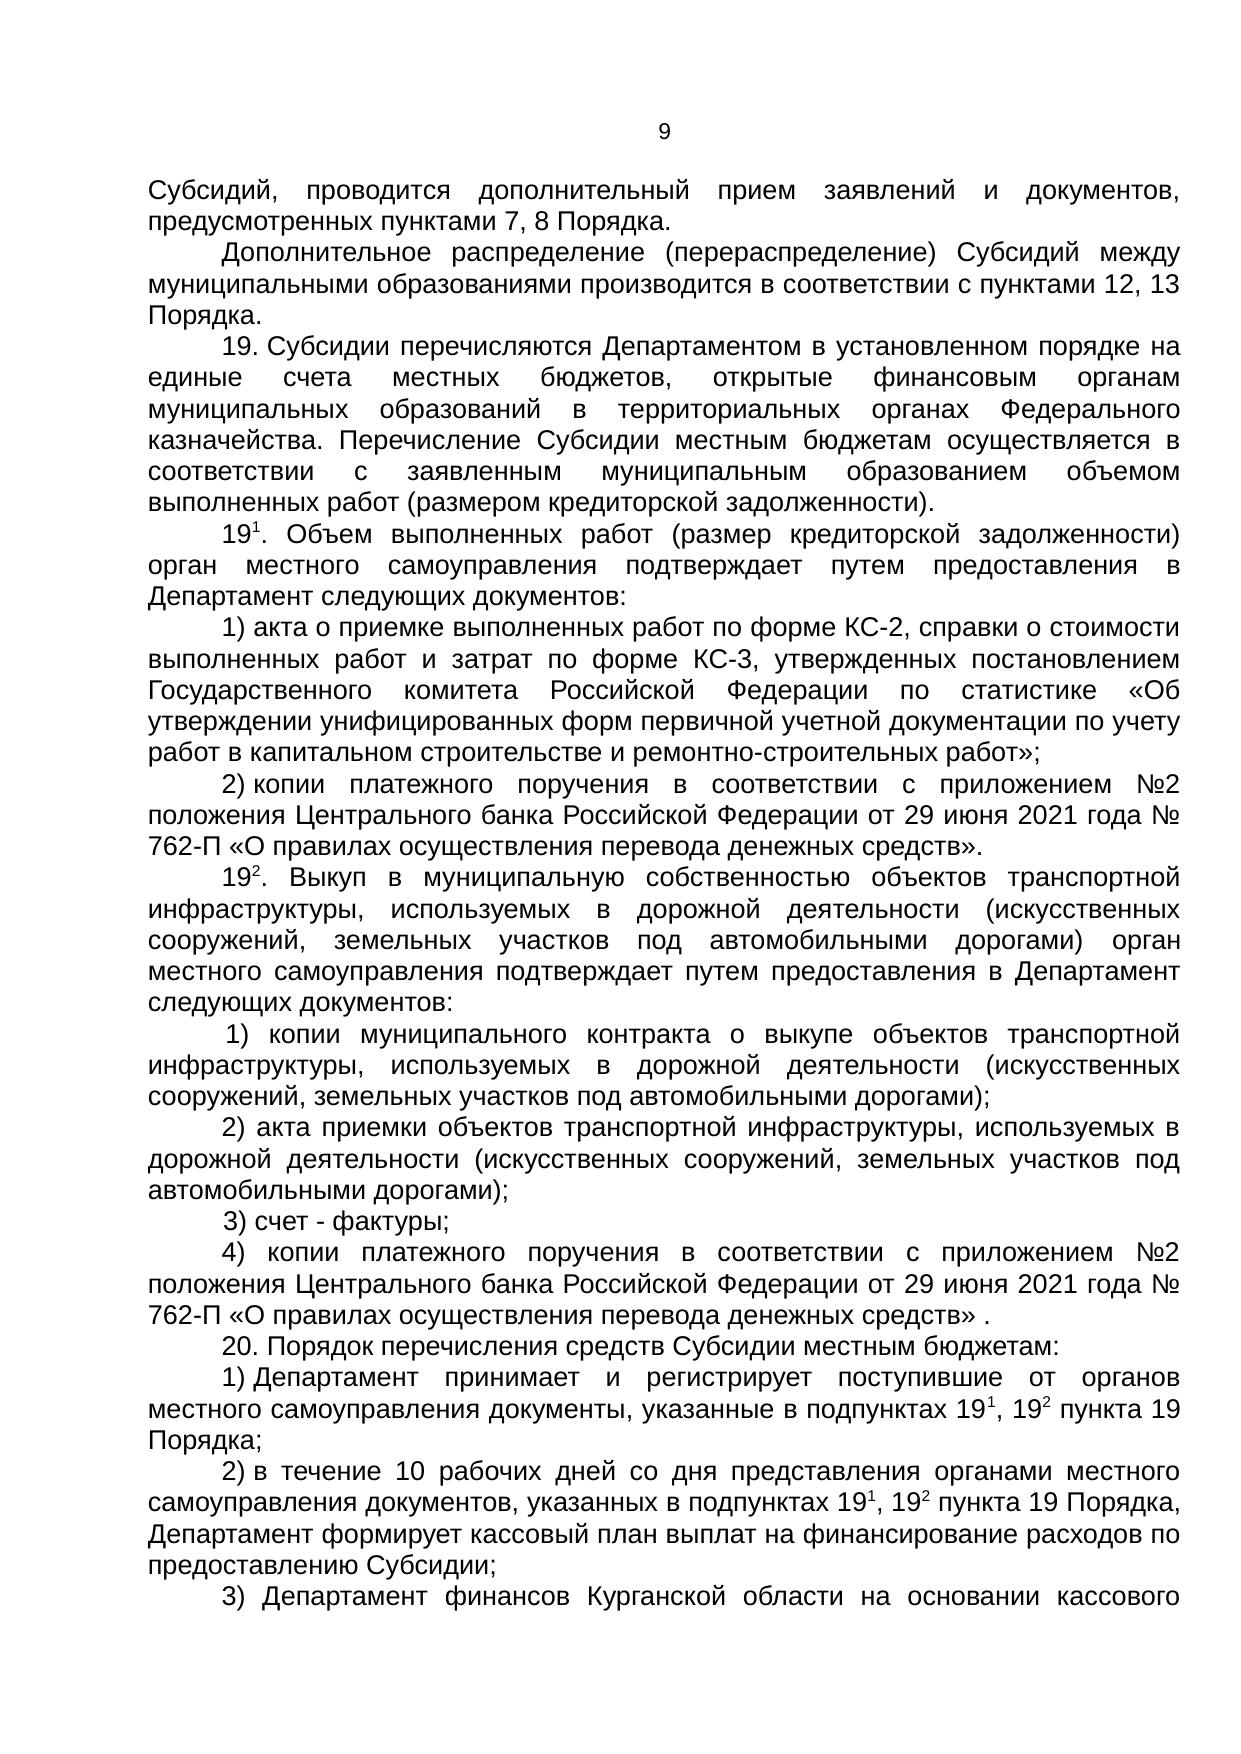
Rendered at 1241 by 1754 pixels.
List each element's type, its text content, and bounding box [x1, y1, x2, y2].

text Дополнительное распределение (перераспределение) Субсидий между муниципальными образованиями производится в соответствии с пунктами 12, 13 Порядка. [148, 236, 1181, 330]
text 1) акта о приемке выполненных работ по форме КС-2, справки о стоимости выполненных работ и затрат по форме КС-3, утвержденных постановлением Государственного комитета Российской Федерации по статистике «Об утверждении унифицированных форм первичной учетной документации по учету работ в капитальном строительстве и ремонтно-строительных работ»; [148, 611, 1181, 768]
text Субсидий, проводится дополнительный прием заявлений и документов, предусмотренных пунктами 7, 8 Порядка. [148, 174, 1181, 236]
text 2) в течение 10 рабочих дней со дня представления органами местного самоуправления документов, указанных в подпунктах 191, 192 пункта 19 Порядка, Департамент формирует кассовый план выплат на финансирование расходов по предоставлению Субсидии; [148, 1455, 1181, 1580]
text 20. Порядок перечисления средств Субсидии местным бюджетам: [148, 1330, 1181, 1361]
text 1) копии муниципального контракта о выкупе объектов транспортной инфраструктуры, используемых в дорожной деятельности (искусственных сооружений, земельных участков под автомобильными дорогами); [148, 1018, 1181, 1111]
text 3) Департамент финансов Курганской области на основании кассового [148, 1580, 1181, 1611]
text 2) копии платежного поручения в соответствии с приложением №2 положения Центрального банка Российской Федерации от 29 июня 2021 года № 762-П «О правилах осуществления перевода денежных средств». [148, 768, 1181, 861]
text 19. Субсидии перечисляются Департаментом в установленном порядке на единые счета местных бюджетов, открытые финансовым органам муниципальных образований в территориальных органах Федерального казначейства. Перечисление Субсидии местным бюджетам осуществляется в соответствии с заявленным муниципальным образованием объемом выполненных работ (размером кредиторской задолженности). [148, 330, 1181, 518]
text 1) Департамент принимает и регистрирует поступившие от органов местного самоуправления документы, указанные в подпунктах 191, 192 пункта 19 Порядка; [148, 1361, 1181, 1455]
text 4) копии платежного поручения в соответствии с приложением №2 положения Центрального банка Российской Федерации от 29 июня 2021 года № 762-П «О правилах осуществления перевода денежных средств» . [148, 1236, 1181, 1330]
text 2) акта приемки объектов транспортной инфраструктуры, используемых в дорожной деятельности (искусственных сооружений, земельных участков под автомобильными дорогами); [148, 1111, 1181, 1205]
text 191. Объем выполненных работ (размер кредиторской задолженности) орган местного самоуправления подтверждает путем предоставления в Департамент следующих документов: [148, 518, 1181, 611]
text 3) счет - фактуры; [148, 1205, 1181, 1236]
text 192. Выкуп в муниципальную собственностью объектов транспортной инфраструктуры, используемых в дорожной деятельности (искусственных сооружений, земельных участков под автомобильными дорогами) орган местного самоуправления подтверждает путем предоставления в Департамент следующих документов: [148, 861, 1181, 1018]
